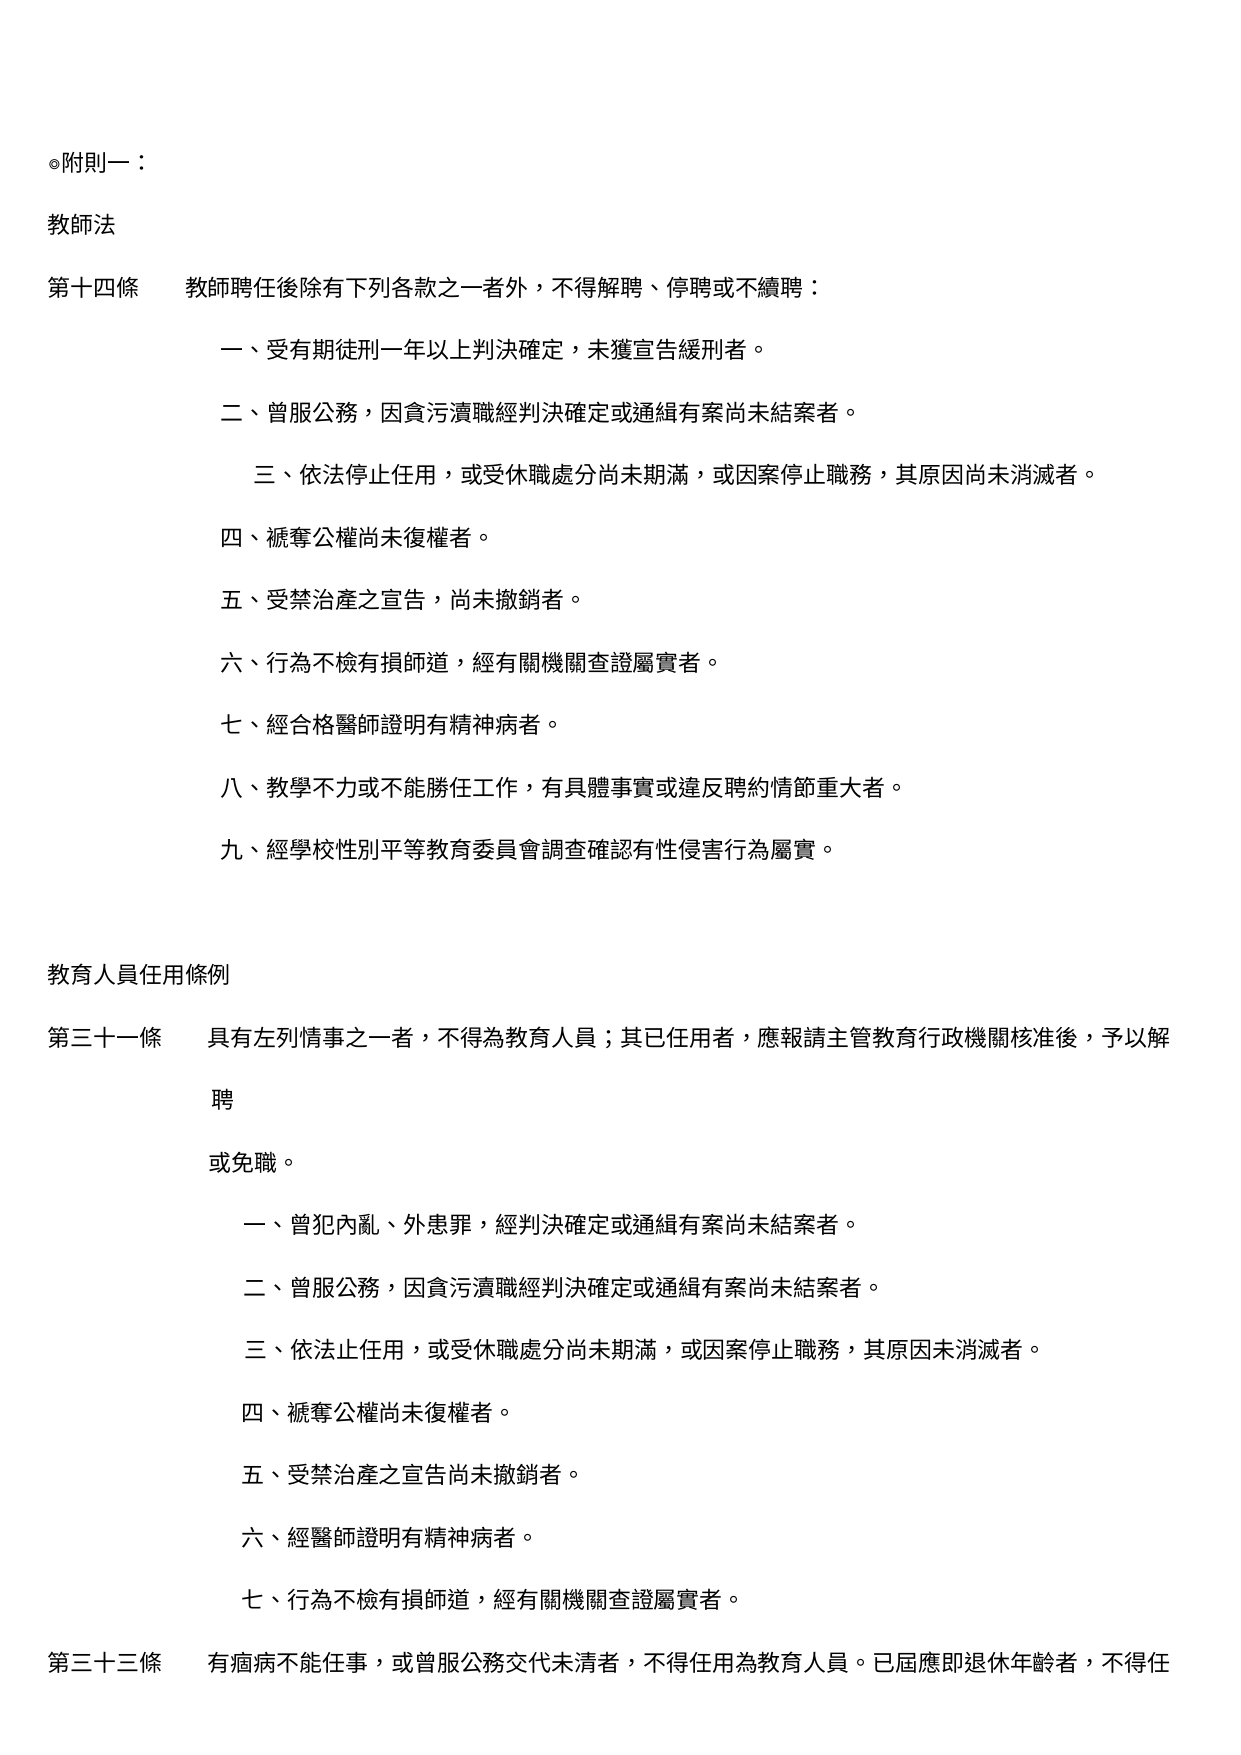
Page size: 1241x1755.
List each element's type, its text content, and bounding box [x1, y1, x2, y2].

text 一、受有期徒刑一年以上判決確定，未獲宣告緩刑者。 [197, 307, 1193, 370]
text ◎附則一： [47, 120, 1193, 182]
text 二、曾服公務，因貪污瀆職經判決確定或通緝有案尚未結案者。 [197, 370, 1193, 432]
text 八、教學不力或不能勝任工作，有具體事實或違反聘約情節重大者。 [197, 745, 1193, 807]
text 五、受禁治產之宣告，尚未撤銷者。 [197, 557, 1193, 620]
text 四、褫奪公權尚未復權者。 [197, 1370, 1193, 1432]
text 五、受禁治產之宣告尚未撤銷者。 [197, 1432, 1193, 1495]
text 三、依法止任用，或受休職處分尚未期滿，或因案停止職務，其原因未消滅者。 [47, 1307, 1193, 1370]
text 四、褫奪公權尚未復權者。 [197, 495, 1193, 557]
text 九、經學校性別平等教育委員會調查確認有性侵害行為屬實。 [197, 807, 1193, 870]
text 三、依法停止任用，或受休職處分尚未期滿，或因案停止職務，其原因尚未消滅者。 [47, 432, 1193, 495]
text 六、行為不檢有損師道，經有關機關查證屬實者。 [197, 620, 1193, 682]
text 七、經合格醫師證明有精神病者。 [197, 682, 1193, 745]
text 二、曾服公務，因貪污瀆職經判決確定或通緝有案尚未結案者。 [197, 1245, 1193, 1307]
text 第三十一條 具有左列情事之一者，不得為教育人員；其已任用者，應報請主管教育行政機關核准後，予以解聘 [47, 995, 1193, 1120]
text 七、行為不檢有損師道，經有關機關查證屬實者。 [197, 1557, 1193, 1620]
text 一、曾犯內亂、外患罪，經判決確定或通緝有案尚未結案者。 [197, 1182, 1193, 1245]
text 教師法 [47, 182, 1193, 245]
text 第十四條 教師聘任後除有下列各款之一者外，不得解聘、停聘或不續聘： [47, 245, 1193, 307]
text 教育人員任用條例 [47, 932, 1193, 995]
text 或免職。 [208, 1120, 1193, 1182]
text 六、經醫師證明有精神病者。 [197, 1495, 1193, 1557]
text 第三十三條 有痼病不能任事，或曾服公務交代未清者，不得任用為教育人員。已屆應即退休年齡者，不得任 [47, 1620, 1193, 1682]
